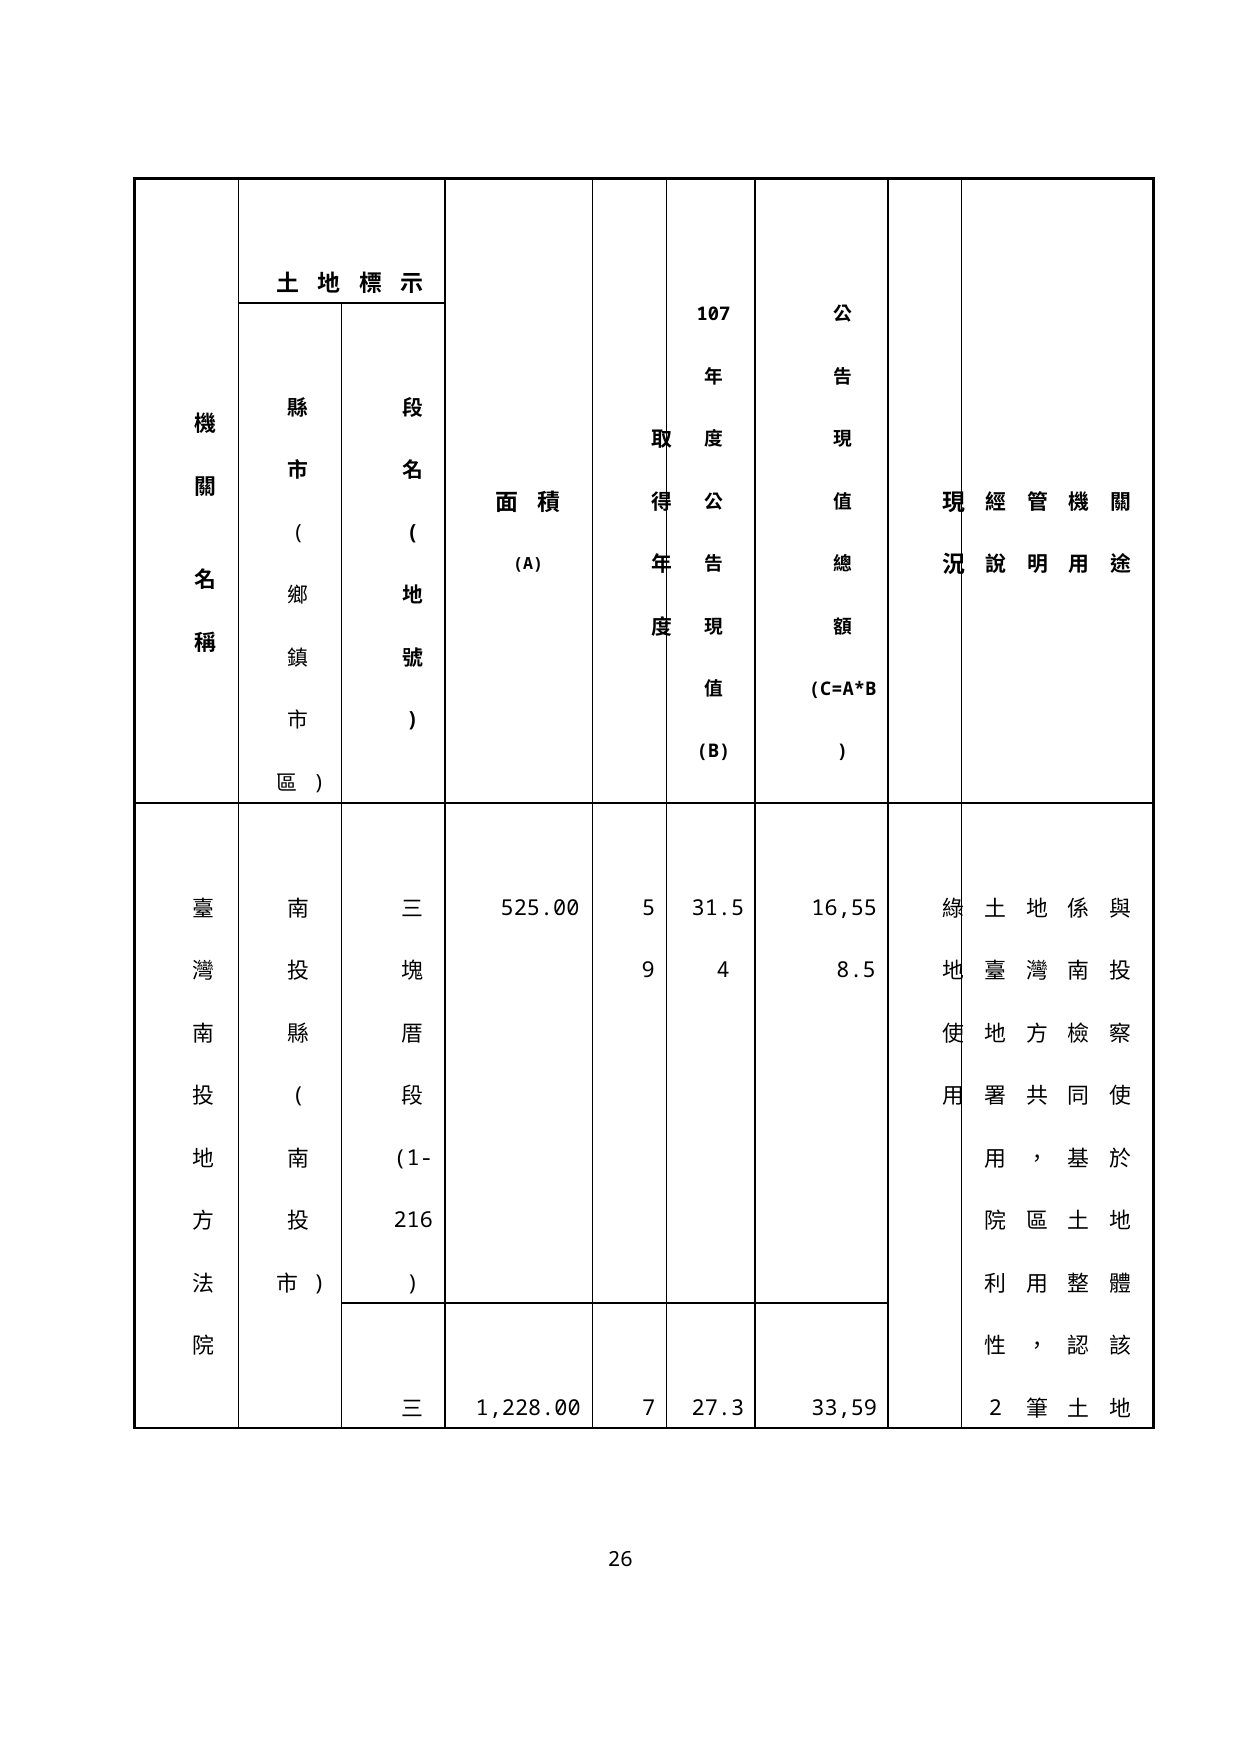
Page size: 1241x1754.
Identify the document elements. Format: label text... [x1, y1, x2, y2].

table_cell 525.00 [446, 804, 592, 1302]
table_header 面積 (A) [446, 180, 592, 802]
table_cell 31.54 [667, 804, 754, 1302]
table_header 現況 [889, 180, 961, 802]
table_cell 綠地使用 [953, 966, 961, 978]
table_cell 三塊厝段(1-216) [342, 804, 444, 1302]
table_cell 59 [593, 804, 666, 1302]
table_cell 27.3 [667, 1304, 754, 1427]
table_header 取得年度 [593, 180, 666, 802]
table_cell 7 [593, 1304, 666, 1427]
table_cell 臺灣南投地方法院 [136, 804, 238, 1427]
table_cell 土地係與臺灣南投地方檢察署共同使用，基於院區土地利用整體性，認該2筆土地 [962, 804, 1152, 1427]
table_header 107年度公告現值(B) [667, 180, 754, 802]
table_cell 1,228.00 [446, 1304, 592, 1427]
table_cell 16,558.5 [756, 804, 887, 1302]
table_header 經管機關 說明用途 [962, 180, 1152, 802]
table_cell 段名 (地號) [342, 304, 444, 802]
table_header 機關 名稱 [136, 180, 238, 802]
table_header 土地標示 [239, 180, 444, 302]
table_cell 縣市 (鄉鎮市區) [239, 304, 341, 802]
table_cell 三 [342, 1304, 444, 1427]
table_cell 33,59 [756, 1304, 887, 1427]
table_header 公告現值總額(C=A*B) [756, 180, 887, 802]
table_cell 南投縣 (南投市) [239, 804, 341, 1427]
table_cell 綠地使用 [889, 804, 961, 1427]
